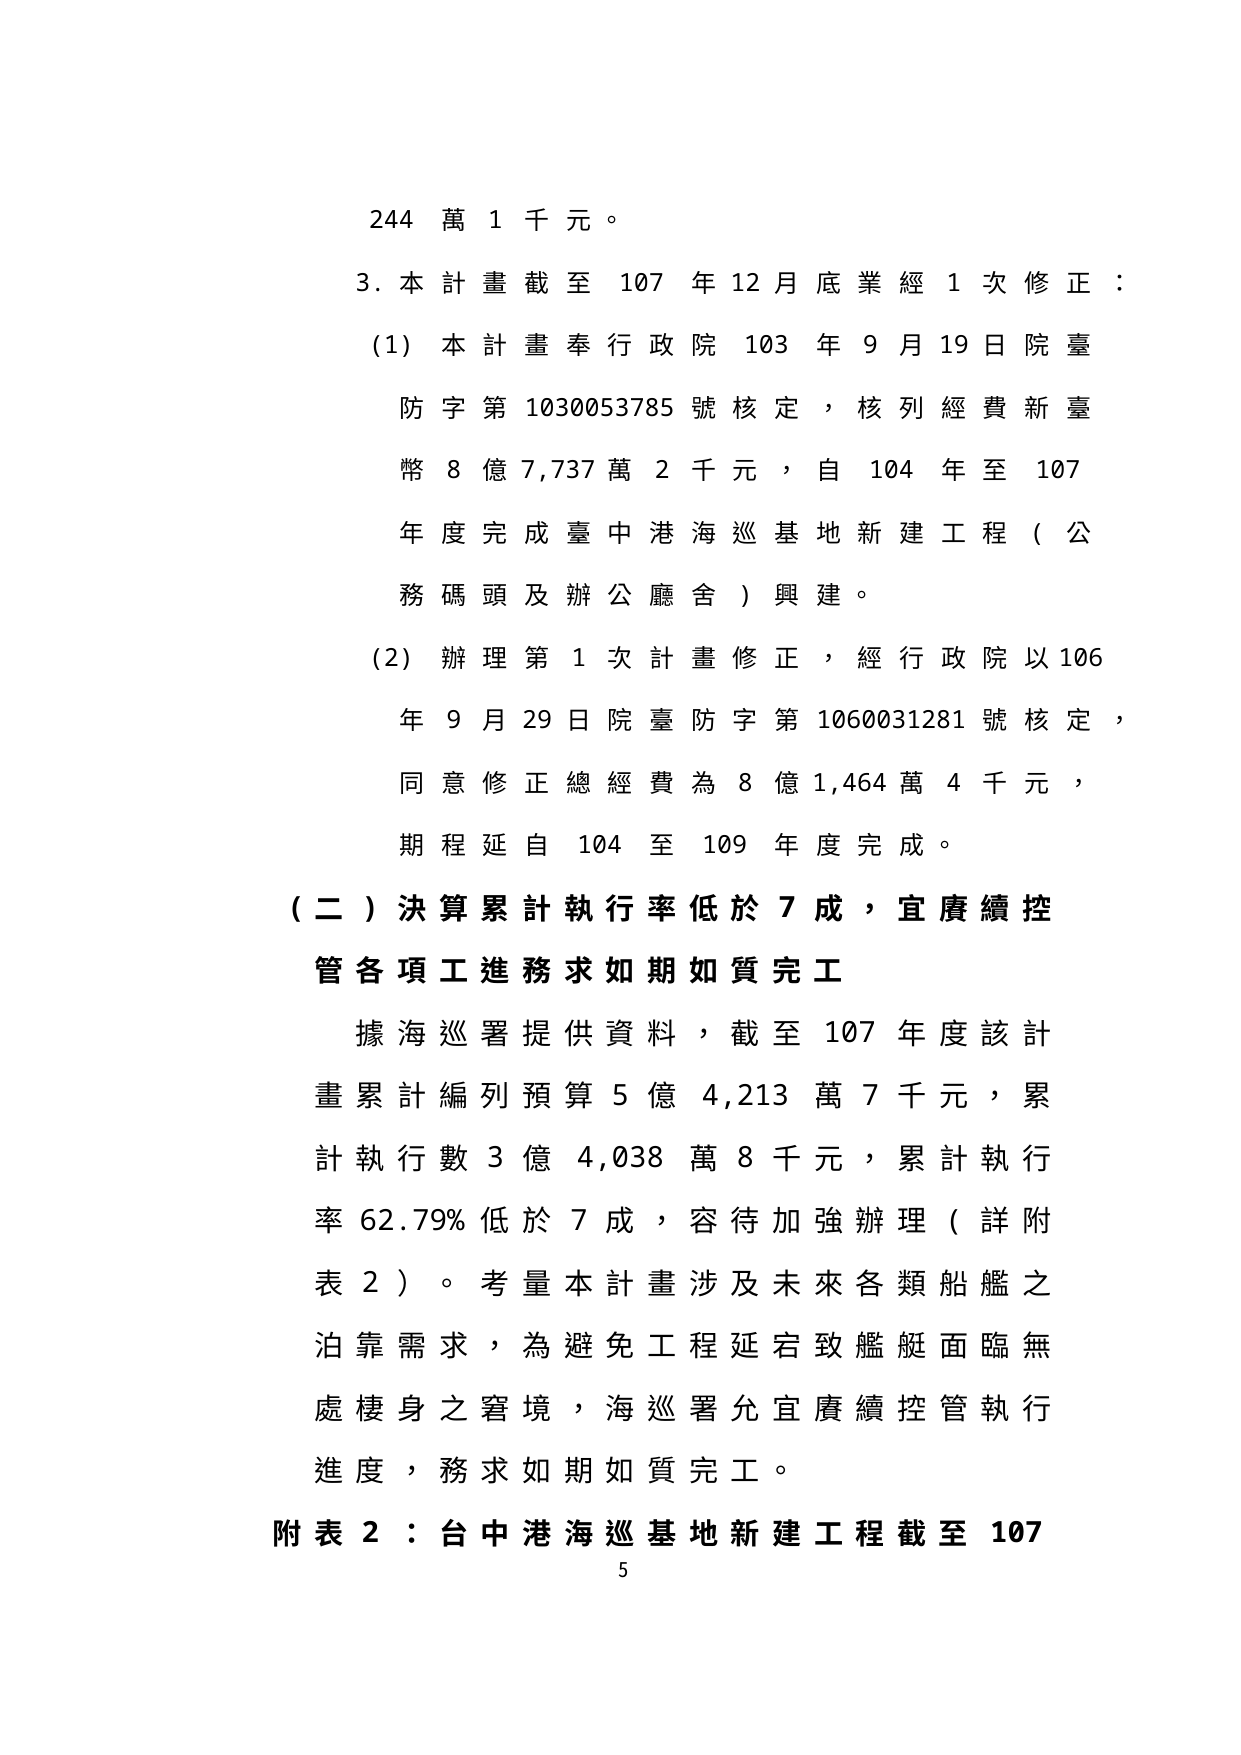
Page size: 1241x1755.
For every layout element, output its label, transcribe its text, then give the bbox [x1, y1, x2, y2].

text (二)決算累計執行率低於7成，宜賡續控管各項工進務求如期如質完工 [242, 865, 1058, 990]
text 附表2：台中港海巡基地新建工程截至107 [241, 1490, 1087, 1552]
text (1)本計畫奉行政院103年9月19日院臺防字第1030053785號核定，核列經費新臺幣8億7,737萬2千元，自104年至107年度完成臺中港海巡基地新建工程(公務碼頭及辦公廳舍)興建。 [338, 302, 1104, 615]
text 據海巡署提供資料，截至107年度該計畫累計編列預算5億4,213萬7千元，累計執行數3億4,038萬8千元，累計執行率62.79%低於7成，容待加強辦理(詳附表2）。考量本計畫涉及未來各類船艦之泊靠需求，為避免工程延宕致艦艇面臨無處棲身之窘境，海巡署允宜賡續控管執行進度，務求如期如質完工。 [271, 990, 1058, 1490]
text (2)辦理第1次計畫修正，經行政院以106年9月29日院臺防字第1060031281號核定，同意修正總經費為8億1,464萬4千元，期程延自104至109年度完成。 [338, 615, 1104, 865]
text 244萬1千元。 [319, 177, 1104, 240]
text 3.本計畫截至107年12月底業經1次修正： [319, 240, 1104, 302]
